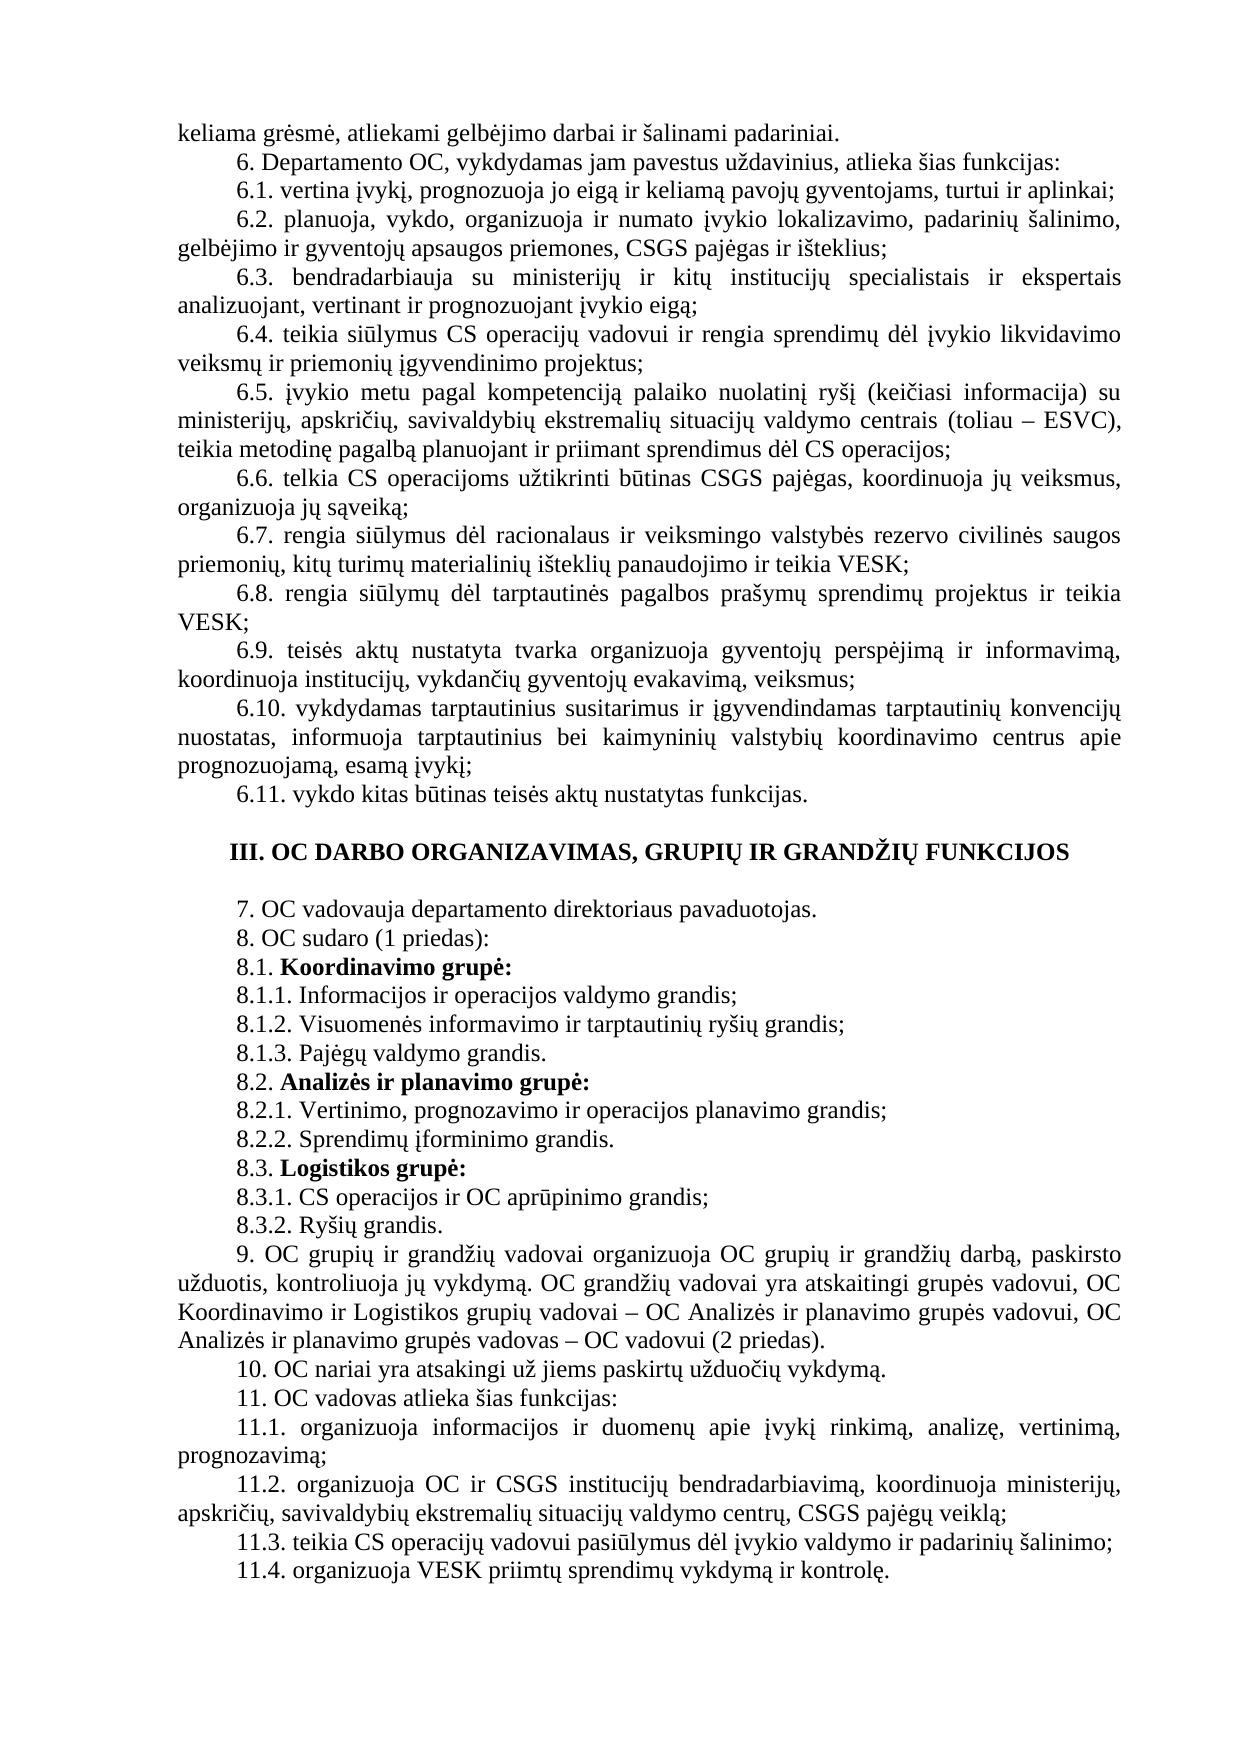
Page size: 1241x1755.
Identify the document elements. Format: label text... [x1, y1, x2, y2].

text 8.2. Analizės ir planavimo grupė: [177, 1067, 1122, 1096]
text 8.1.3. Pajėgų valdymo grandis. [177, 1038, 1122, 1067]
text 6.7. rengia siūlymus dėl racionalaus ir veiksmingo valstybės rezervo civilinės saugos priemonių, kitų turimų materialinių išteklių panaudojimo ir teikia VESK; [177, 521, 1122, 578]
text 7. OC vadovauja departamento direktoriaus pavaduotojas. [177, 894, 1122, 923]
text 6.3. bendradarbiauja su ministerijų ir kitų institucijų specialistais ir ekspertais analizuojant, vertinant ir prognozuojant įvykio eigą; [177, 262, 1122, 319]
text 9. OC grupių ir grandžių vadovai organizuoja OC grupių ir grandžių darbą, paskirsto užduotis, kontroliuoja jų vykdymą. OC grandžių vadovai yra atskaitingi grupės vadovui, OC Koordinavimo ir Logistikos grupių vadovai – OC Analizės ir planavimo grupės vadovui, OC Analizės ir planavimo grupės vadovas – OC vadovui (2 priedas). [177, 1239, 1122, 1354]
text 11.4. organizuoja VESK priimtų sprendimų vykdymą ir kontrolę. [177, 1556, 1122, 1584]
text 8.1. Koordinavimo grupė: [177, 952, 1122, 981]
text 11.2. organizuoja OC ir CSGS institucijų bendradarbiavimą, koordinuoja ministerijų, apskričių, savivaldybių ekstremalių situacijų valdymo centrų, CSGS pajėgų veiklą; [177, 1469, 1122, 1527]
text 6.1. vertina įvykį, prognozuoja jo eigą ir keliamą pavojų gyventojams, turtui ir aplinkai; [177, 176, 1122, 204]
text 8.1.1. Informacijos ir operacijos valdymo grandis; [177, 981, 1122, 1009]
text 6.2. planuoja, vykdo, organizuoja ir numato įvykio lokalizavimo, padarinių šalinimo, gelbėjimo ir gyventojų apsaugos priemones, CSGS pajėgas ir išteklius; [177, 204, 1122, 262]
text 6.6. telkia CS operacijoms užtikrinti būtinas CSGS pajėgas, koordinuoja jų veiksmus, organizuoja jų sąveiką; [177, 463, 1122, 521]
text 8.3. Logistikos grupė: [177, 1153, 1122, 1182]
text 11.3. teikia CS operacijų vadovui pasiūlymus dėl įvykio valdymo ir padarinių šalinimo; [177, 1527, 1122, 1556]
text 6.9. teisės aktų nustatyta tvarka organizuoja gyventojų perspėjimą ir informavimą, koordinuoja institucijų, vykdančių gyventojų evakavimą, veiksmus; [177, 636, 1122, 693]
text 6. Departamento OC, vykdydamas jam pavestus uždavinius, atlieka šias funkcijas: [177, 147, 1122, 176]
text 8. OC sudaro (1 priedas): [177, 923, 1122, 952]
text 8.2.1. Vertinimo, prognozavimo ir operacijos planavimo grandis; [177, 1096, 1122, 1124]
text 6.4. teikia siūlymus CS operacijų vadovui ir rengia sprendimų dėl įvykio likvidavimo veiksmų ir priemonių įgyvendinimo projektus; [177, 319, 1122, 377]
text 8.2.2. Sprendimų įforminimo grandis. [177, 1124, 1122, 1153]
text 8.3.1. CS operacijos ir OC aprūpinimo grandis; [177, 1182, 1122, 1211]
text 8.3.2. Ryšių grandis. [177, 1211, 1122, 1239]
text 11. OC vadovas atlieka šias funkcijas: [177, 1383, 1122, 1412]
text 6.5. įvykio metu pagal kompetenciją palaiko nuolatinį ryšį (keičiasi informacija) su ministerijų, apskričių, savivaldybių ekstremalių situacijų valdymo centrais (toliau – ESVC), teikia metodinę pagalbą planuojant ir priimant sprendimus dėl CS operacijos; [177, 377, 1122, 463]
text 11.1. organizuoja informacijos ir duomenų apie įvykį rinkimą, analizę, vertinimą, prognozavimą; [177, 1412, 1122, 1469]
text 6.11. vykdo kitas būtinas teisės aktų nustatytas funkcijas. [177, 779, 1122, 808]
text 10. OC nariai yra atsakingi už jiems paskirtų užduočių vykdymą. [177, 1354, 1122, 1383]
text 6.10. vykdydamas tarptautinius susitarimus ir įgyvendindamas tarptautinių konvencijų nuostatas, informuoja tarptautinius bei kaimyninių valstybių koordinavimo centrus apie prognozuojamą, esamą įvykį; [177, 693, 1122, 779]
text keliama grėsmė, atliekami gelbėjimo darbai ir šalinami padariniai. [177, 118, 1122, 147]
text 6.8. rengia siūlymų dėl tarptautinės pagalbos prašymų sprendimų projektus ir teikia VESK; [177, 578, 1122, 636]
text 8.1.2. Visuomenės informavimo ir tarptautinių ryšių grandis; [177, 1009, 1122, 1038]
text III. OC DARBO ORGANIZAVIMAS, GRUPIŲ IR GRANDŽIŲ FUNKCIJOS [177, 837, 1122, 866]
